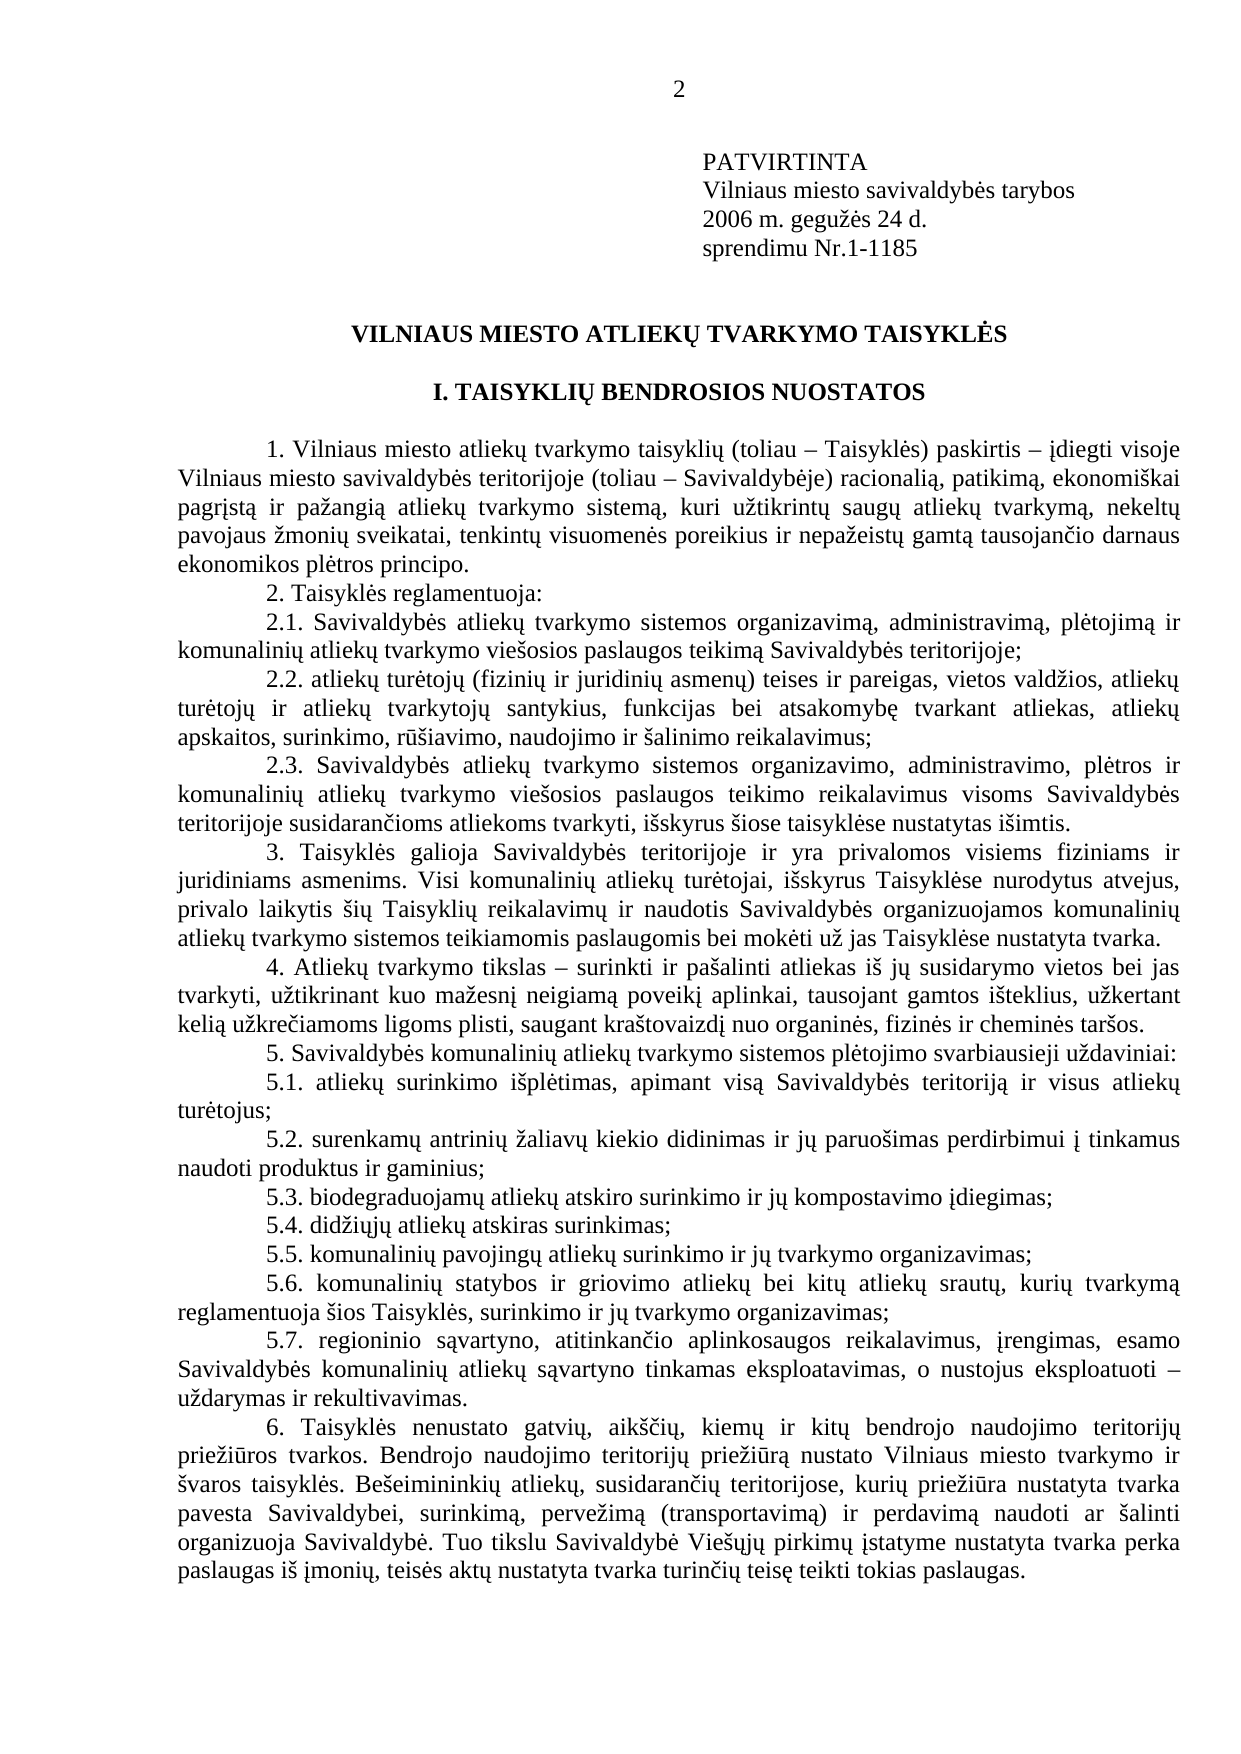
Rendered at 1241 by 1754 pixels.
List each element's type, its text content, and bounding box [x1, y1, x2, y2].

text 5.1. atliekų surinkimo išplėtimas, apimant visą Savivaldybės teritoriją ir visus atliekų turėtojus; [177, 1067, 1181, 1124]
text 5. Savivaldybės komunalinių atliekų tvarkymo sistemos plėtojimo svarbiausieji uždaviniai: [177, 1038, 1181, 1067]
text 2.2. atliekų turėtojų (fizinių ir juridinių asmenų) teises ir pareigas, vietos valdžios, atliekų turėtojų ir atliekų tvarkytojų santykius, funkcijas bei atsakomybę tvarkant atliekas, atliekų apskaitos, surinkimo, rūšiavimo, naudojimo ir šalinimo reikalavimus; [177, 664, 1181, 751]
text 2006 m. gegužės 24 d. [627, 204, 1181, 233]
text 5.7. regioninio sąvartyno, atitinkančio aplinkosaugos reikalavimus, įrengimas, esamo Savivaldybės komunalinių atliekų sąvartyno tinkamas eksploatavimas, o nustojus eksploatuoti – uždarymas ir rekultivavimas. [177, 1326, 1181, 1412]
text 5.6. komunalinių statybos ir griovimo atliekų bei kitų atliekų srautų, kurių tvarkymą reglamentuoja šios Taisyklės, surinkimo ir jų tvarkymo organizavimas; [177, 1268, 1181, 1326]
text sprendimu Nr.1-1185 [627, 233, 1181, 262]
text 4. Atliekų tvarkymo tikslas – surinkti ir pašalinti atliekas iš jų susidarymo vietos bei jas tvarkyti, užtikrinant kuo mažesnį neigiamą poveikį aplinkai, tausojant gamtos išteklius, užkertant kelią užkrečiamoms ligoms plisti, saugant kraštovaizdį nuo organinės, fizinės ir cheminės taršos. [177, 952, 1181, 1038]
text I. TAISYKLIŲ BENDROSIOS NUOSTATOS [177, 377, 1181, 406]
text 5.4. didžiųjų atliekų atskiras surinkimas; [177, 1211, 1181, 1239]
text Vilniaus miesto savivaldybės tarybos [627, 176, 1181, 204]
text PATVIRTINTA [627, 147, 1181, 176]
text 1. Vilniaus miesto atliekų tvarkymo taisyklių (toliau – Taisyklės) paskirtis – įdiegti visoje Vilniaus miesto savivaldybės teritorijoje (toliau – Savivaldybėje) racionalią, patikimą, ekonomiškai pagrįstą ir pažangią atliekų tvarkymo sistemą, kuri užtikrintų saugų atliekų tvarkymą, nekeltų pavojaus žmonių sveikatai, tenkintų visuomenės poreikius ir nepažeistų gamtą tausojančio darnaus ekonomikos plėtros principo. [177, 434, 1181, 578]
text 6. Taisyklės nenustato gatvių, aikščių, kiemų ir kitų bendrojo naudojimo teritorijų priežiūros tvarkos. Bendrojo naudojimo teritorijų priežiūrą nustato Vilniaus miesto tvarkymo ir švaros taisyklės. Bešeimininkių atliekų, susidarančių teritorijose, kurių priežiūra nustatyta tvarka pavesta Savivaldybei, surinkimą, pervežimą (transportavimą) ir perdavimą naudoti ar šalinti organizuoja Savivaldybė. Tuo tikslu Savivaldybė Viešųjų pirkimų įstatyme nustatyta tvarka perka paslaugas iš įmonių, teisės aktų nustatyta tvarka turinčių teisę teikti tokias paslaugas. [177, 1412, 1181, 1584]
text 2. Taisyklės reglamentuoja: [177, 578, 1181, 607]
text 5.3. biodegraduojamų atliekų atskiro surinkimo ir jų kompostavimo įdiegimas; [177, 1182, 1181, 1211]
text VILNIAUS MIESTO ATLIEKŲ TVARKYMO TAISYKLĖS [177, 319, 1181, 348]
text 3. Taisyklės galioja Savivaldybės teritorijoje ir yra privalomos visiems fiziniams ir juridiniams asmenims. Visi komunalinių atliekų turėtojai, išskyrus Taisyklėse nurodytus atvejus, privalo laikytis šių Taisyklių reikalavimų ir naudotis Savivaldybės organizuojamos komunalinių atliekų tvarkymo sistemos teikiamomis paslaugomis bei mokėti už jas Taisyklėse nustatyta tvarka. [177, 837, 1181, 952]
text 2.1. Savivaldybės atliekų tvarkymo sistemos organizavimą, administravimą, plėtojimą ir komunalinių atliekų tvarkymo viešosios paslaugos teikimą Savivaldybės teritorijoje; [177, 607, 1181, 664]
text 5.2. surenkamų antrinių žaliavų kiekio didinimas ir jų paruošimas perdirbimui į tinkamus naudoti produktus ir gaminius; [177, 1124, 1181, 1182]
text 2.3. Savivaldybės atliekų tvarkymo sistemos organizavimo, administravimo, plėtros ir komunalinių atliekų tvarkymo viešosios paslaugos teikimo reikalavimus visoms Savivaldybės teritorijoje susidarančioms atliekoms tvarkyti, išskyrus šiose taisyklėse nustatytas išimtis. [177, 751, 1181, 837]
text 5.5. komunalinių pavojingų atliekų surinkimo ir jų tvarkymo organizavimas; [177, 1239, 1181, 1268]
